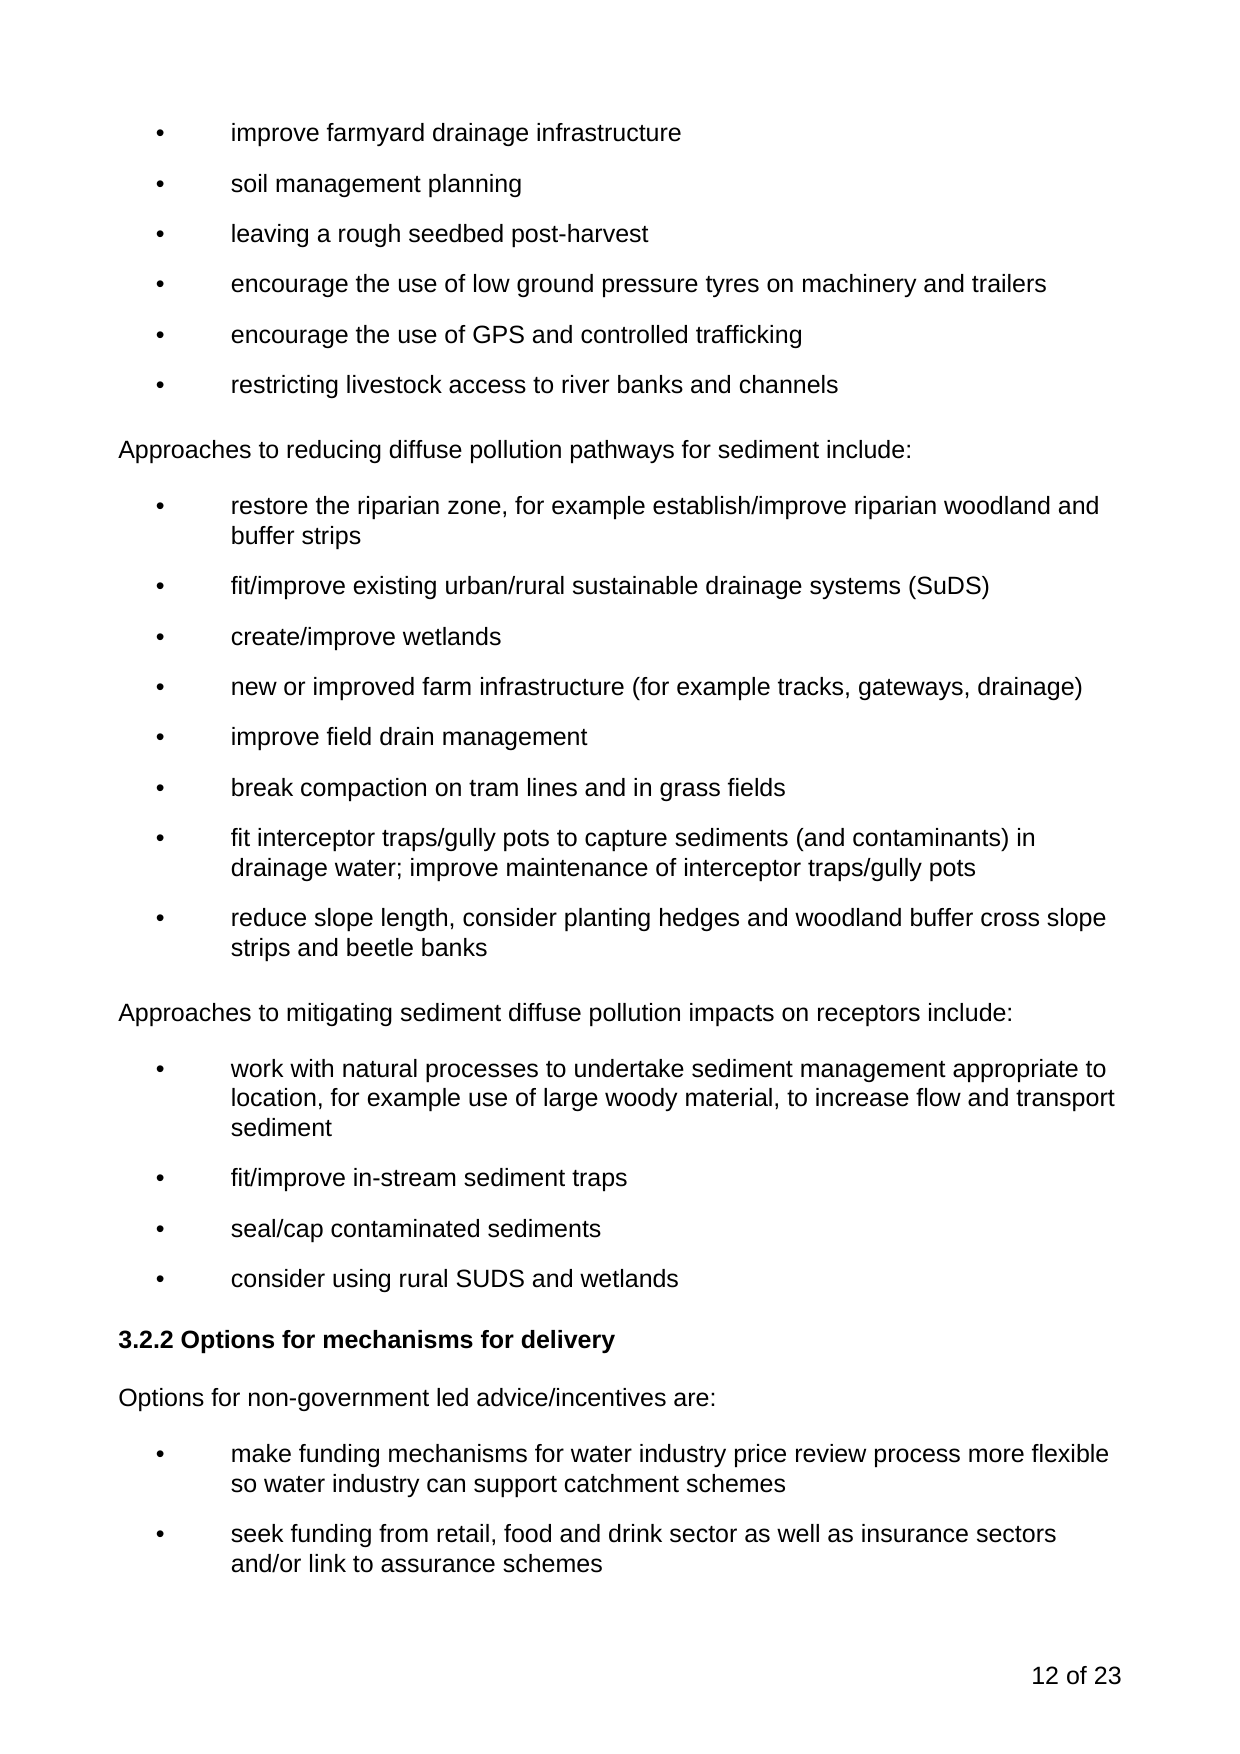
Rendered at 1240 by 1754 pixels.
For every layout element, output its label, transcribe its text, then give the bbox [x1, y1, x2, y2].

list leaving a rough seedbed post-harvest [156, 219, 1121, 248]
list fit/improve existing urban/rural sustainable drainage systems (SuDS) [156, 571, 1121, 600]
list encourage the use of low ground pressure tyres on machinery and trailers [156, 269, 1121, 298]
subtitle 3.2.2 Options for mechanisms for delivery [118, 1325, 1121, 1354]
list work with natural processes to undertake sediment management appropriate to location, for example use of large woody material, to increase flow and transport sediment [156, 1054, 1121, 1142]
list break compaction on tram lines and in grass fields [156, 773, 1121, 802]
list improve farmyard drainage infrastructure [156, 118, 1121, 147]
list fit/improve in-stream sediment traps [156, 1163, 1121, 1192]
list improve field drain management [156, 722, 1121, 751]
list encourage the use of GPS and controlled trafficking [156, 320, 1121, 348]
text Options for non-government led advice/incentives are: [118, 1383, 1121, 1412]
text Approaches to mitigating sediment diffuse pollution impacts on receptors include: [118, 998, 1121, 1027]
list reduce slope length, consider planting hedges and woodland buffer cross slope strips and beetle banks [156, 903, 1121, 962]
list fit interceptor traps/gully pots to capture sediments (and contaminants) in drainage water; improve maintenance of interceptor traps/gully pots [156, 823, 1121, 882]
list soil management planning [156, 168, 1121, 197]
list seal/cap contaminated sediments [156, 1214, 1121, 1242]
list seek funding from retail, food and drink sector as well as insurance sectors and/or link to assurance schemes [156, 1519, 1121, 1577]
list restricting livestock access to river banks and channels [156, 370, 1121, 399]
list create/improve wetlands [156, 622, 1121, 650]
list consider using rural SUDS and wetlands [156, 1264, 1121, 1293]
list new or improved farm infrastructure (for example tracks, gateways, drainage) [156, 672, 1121, 701]
list restore the riparian zone, for example establish/improve riparian woodland and buffer strips [156, 491, 1121, 549]
list make funding mechanisms for water industry price review process more flexible so water industry can support catchment schemes [156, 1439, 1121, 1497]
text Approaches to reducing diffuse pollution pathways for sediment include: [118, 435, 1121, 464]
